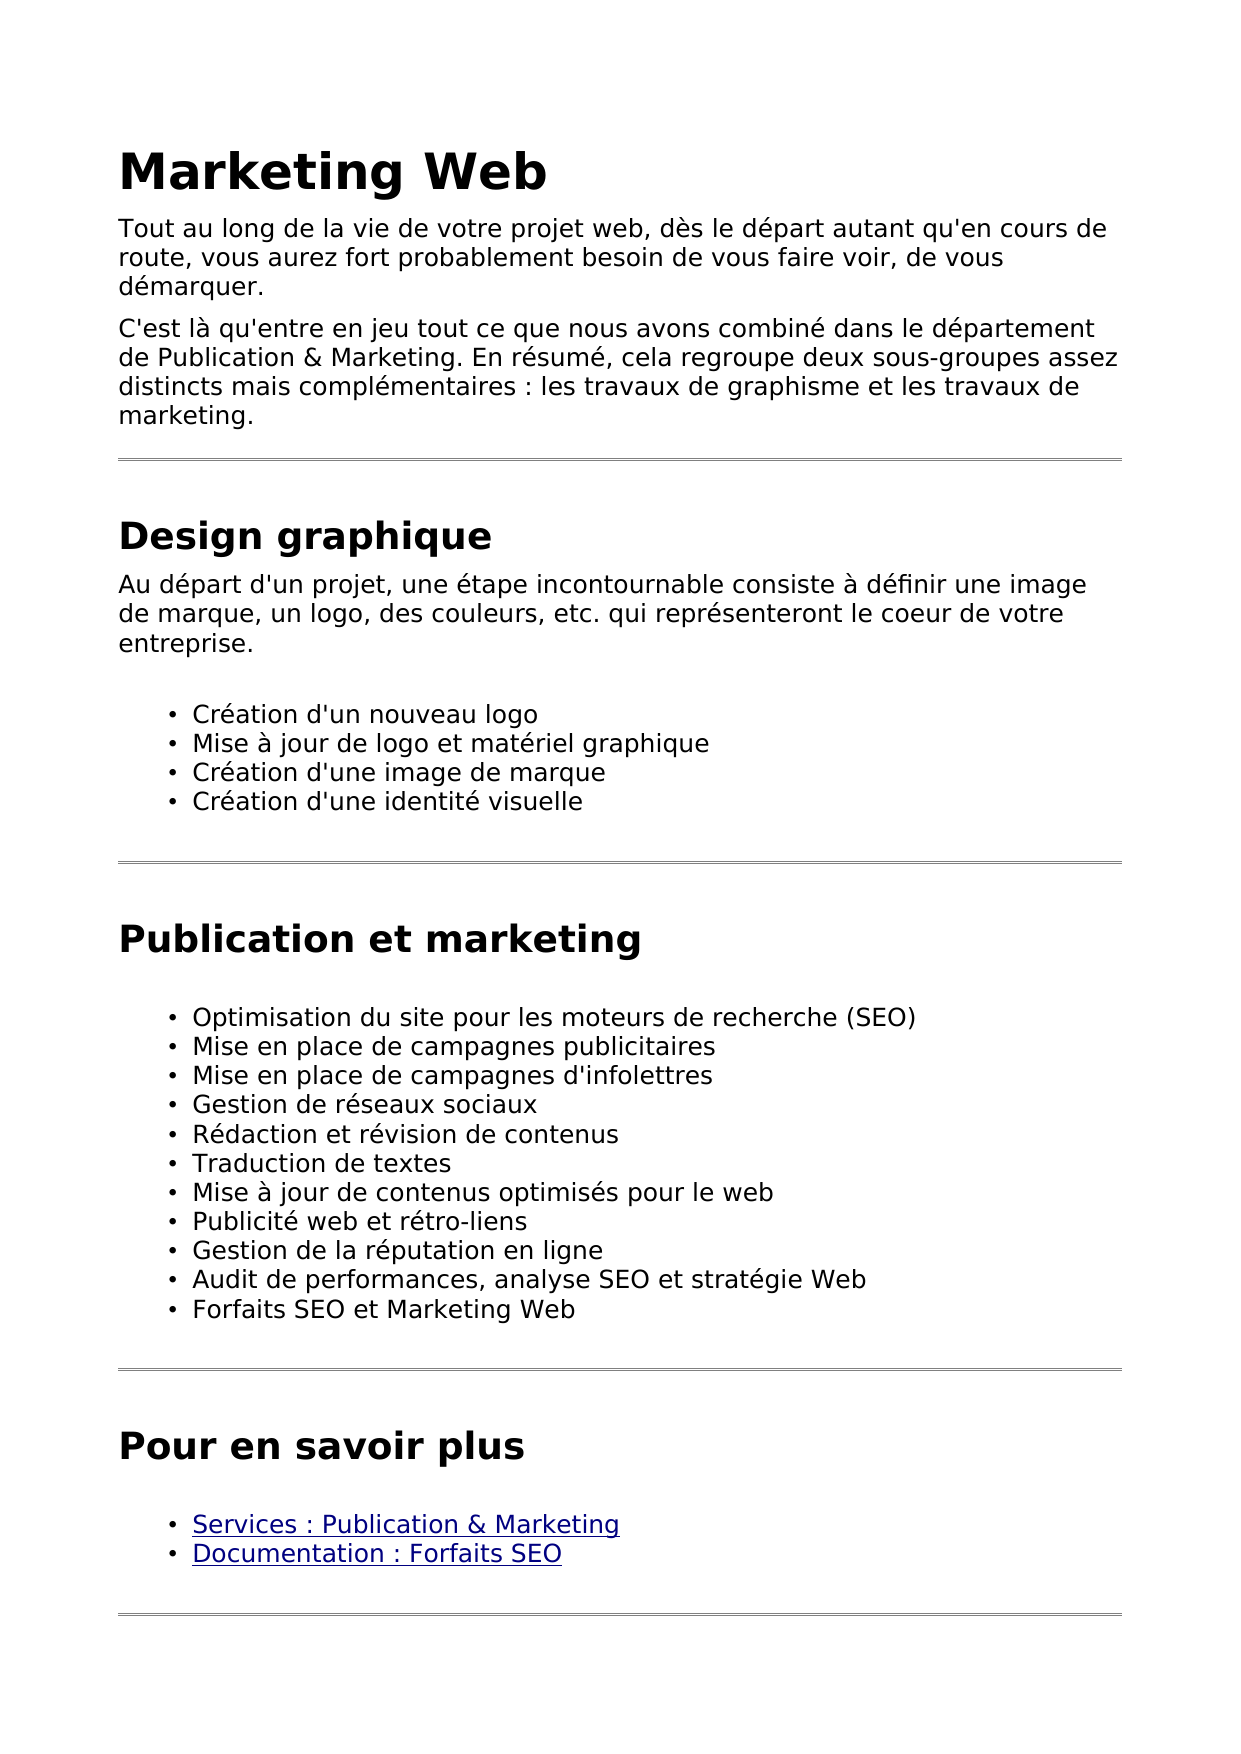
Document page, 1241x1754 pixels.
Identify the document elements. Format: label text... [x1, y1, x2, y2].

list Mise à jour de logo et matériel graphique [177, 729, 1122, 758]
list Mise en place de campagnes d'infolettres [177, 1061, 1122, 1091]
list Forfaits SEO et Marketing Web [177, 1295, 1122, 1324]
list Création d'une identité visuelle [177, 787, 1122, 817]
subtitle Publication et marketing [118, 917, 1122, 961]
subtitle Design graphique [118, 514, 1122, 558]
list Création d'un nouveau logo [177, 700, 1122, 729]
list Mise en place de campagnes publicitaires [177, 1032, 1122, 1061]
list Optimisation du site pour les moteurs de recherche (SEO) [177, 1003, 1122, 1032]
list Documentation : Forfaits SEO [177, 1539, 1122, 1569]
list Gestion de la réputation en ligne [177, 1236, 1122, 1266]
text Au départ d'un projet, une étape incontournable consiste à définir une image de marque, un logo, des couleurs, etc. qui représenteront le coeur de votre entreprise. [118, 571, 1122, 658]
text Tout au long de la vie de votre projet web, dès le départ autant qu'en cours de route, vous aurez fort probablement besoin de vous faire voir, de vous démarquer. [118, 214, 1122, 301]
list Mise à jour de contenus optimisés pour le web [177, 1178, 1122, 1207]
subtitle Marketing Web [118, 143, 1122, 201]
subtitle Pour en savoir plus [118, 1425, 1122, 1468]
list Audit de performances, analyse SEO et stratégie Web [177, 1266, 1122, 1295]
list Publicité web et rétro-liens [177, 1207, 1122, 1236]
text C'est là qu'entre en jeu tout ce que nous avons combiné dans le département de Publication & Marketing. En résumé, cela regroupe deux sous-groupes assez distincts mais complémentaires : les travaux de graphisme et les travaux de marketing. [118, 314, 1122, 431]
list Création d'une image de marque [177, 758, 1122, 787]
list Services : Publication & Marketing [177, 1510, 1122, 1539]
list Rédaction et révision de contenus [177, 1120, 1122, 1149]
list Gestion de réseaux sociaux [177, 1091, 1122, 1120]
list Traduction de textes [177, 1149, 1122, 1178]
